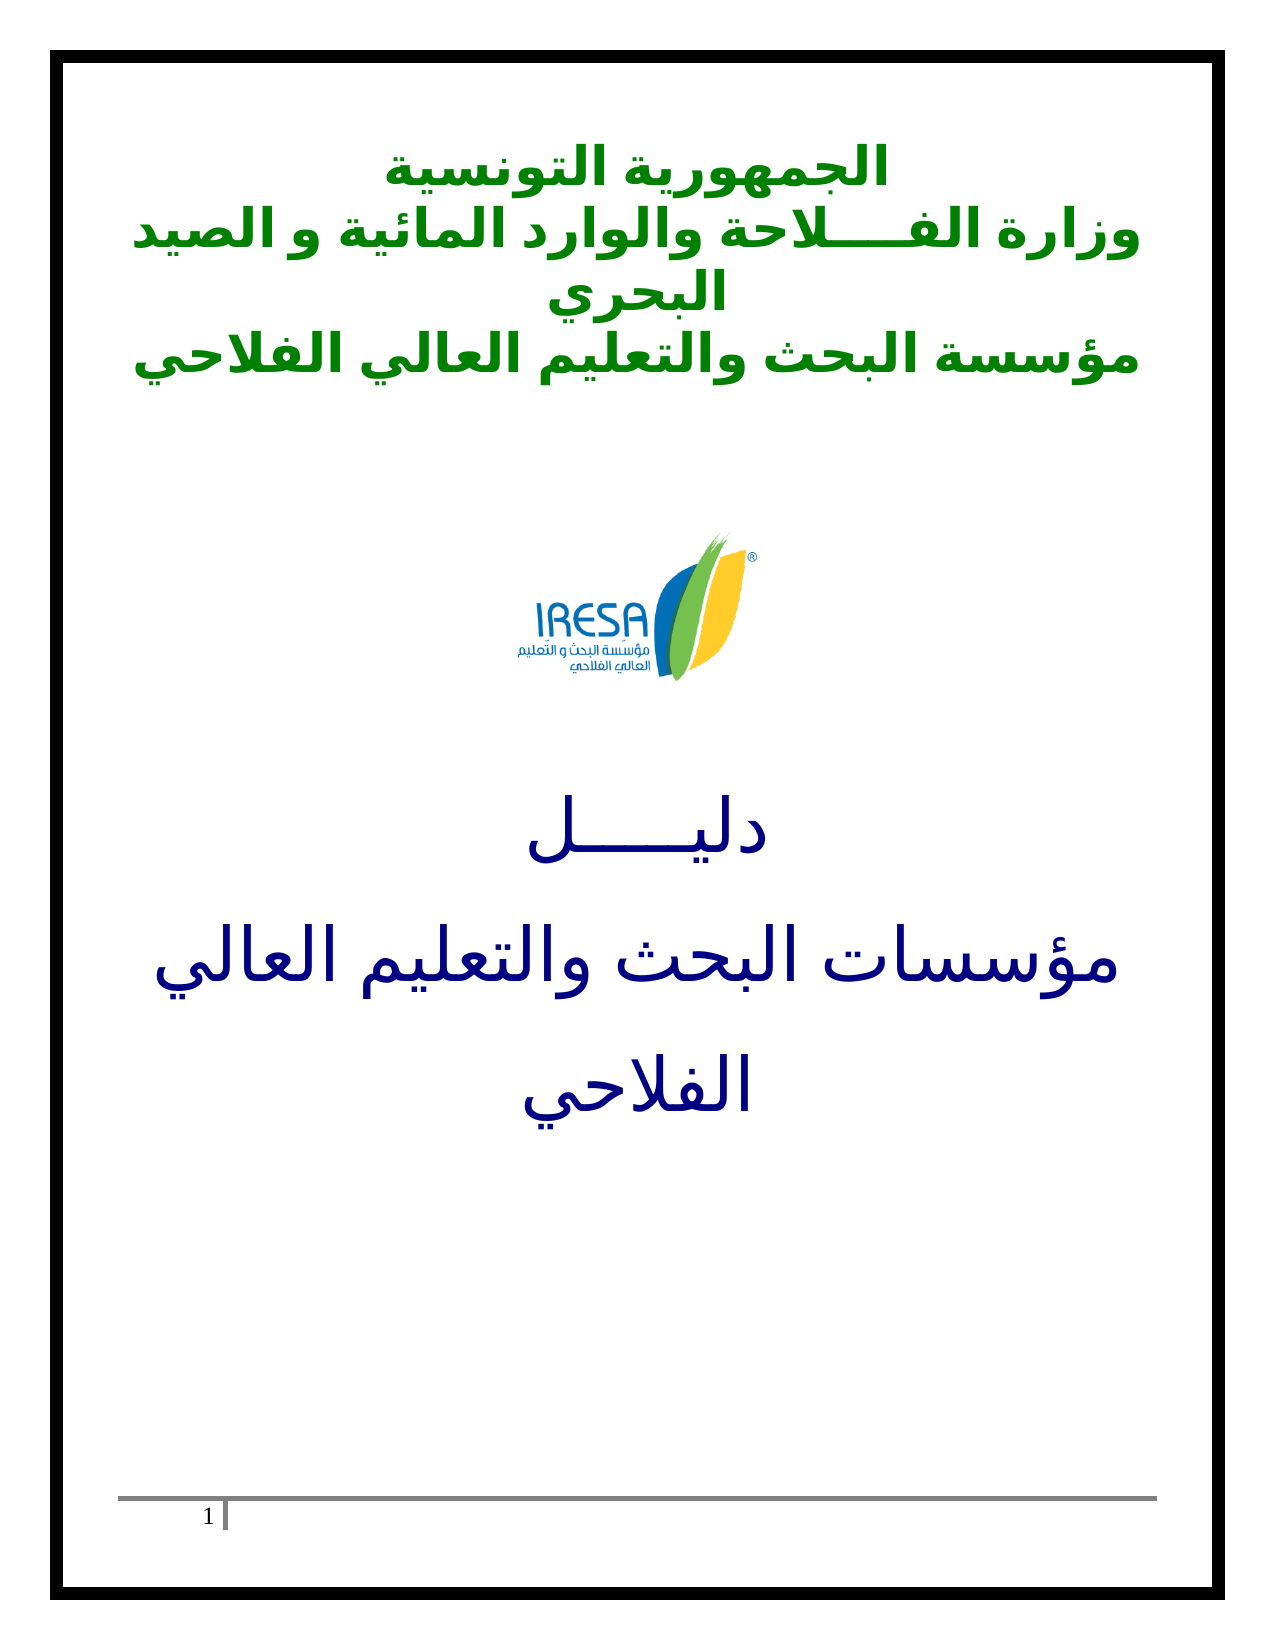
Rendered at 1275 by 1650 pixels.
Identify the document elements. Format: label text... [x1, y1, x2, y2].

text مؤسسات البحث والتعليم العالي الفلاحي [118, 912, 1157, 1127]
text الجمهورية التونسية [118, 135, 1157, 197]
text دليـــــل [118, 782, 1157, 868]
text وزارة الفــــلاحة والوارد المائية و الصيد البحري [118, 197, 1157, 322]
text مؤسسة البحث والتعليم العالي الفلاحي [118, 322, 1157, 384]
